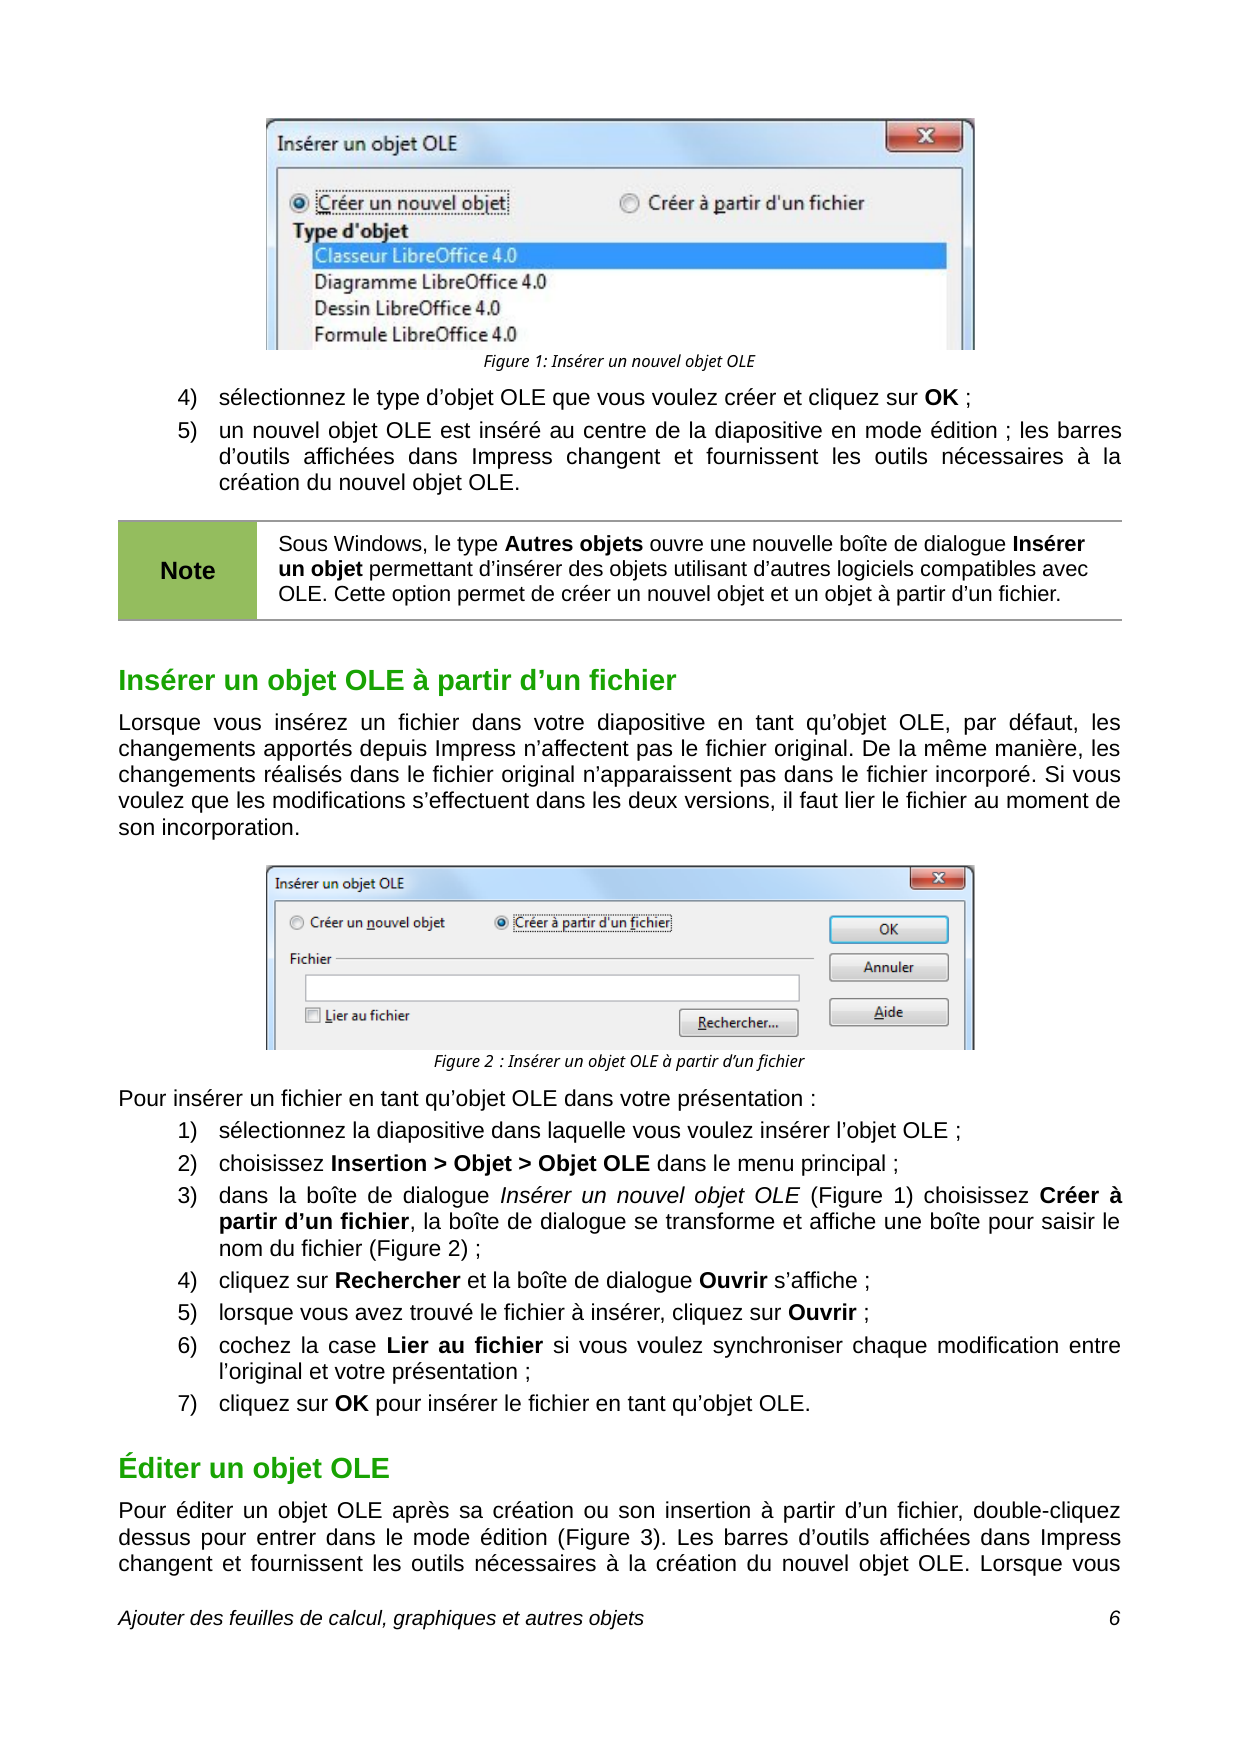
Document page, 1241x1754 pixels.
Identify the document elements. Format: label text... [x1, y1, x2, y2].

list un nouvel objet OLE est inséré au centre de la diapositive en mode édition ; les barres d’outils affichées dans Impress changent et fournissent les outils nécessaires à la création du nouvel objet OLE. [177, 417, 1122, 496]
list lorsque vous avez trouvé le fichier à insérer, cliquez sur Ouvrir ; [177, 1299, 1122, 1326]
subtitle Pour insérer un fichier en tant qu’objet OLE dans votre présentation : [118, 1085, 1122, 1111]
list sélectionnez le type d’objet OLE que vous voulez créer et cliquez sur OK ; [177, 384, 1122, 411]
table_header Sous Windows, le type Autres objets ouvre une nouvelle boîte de dialogue Insérer un objet permettant d’insérer des objets utilisant d’autres logiciels compatibles avec OLE. Cette option permet de créer un nouvel objet et un objet à partir d’un fichier. [258, 522, 1122, 619]
table_header Note [118, 522, 257, 619]
text Figure 2 : Insérer un objet OLE à partir d’un fichier [266, 1050, 974, 1073]
subtitle Éditer un objet OLE [118, 1451, 1122, 1485]
list cochez la case Lier au fichier si vous voulez synchroniser chaque modification entre l’original et votre présentation ; [177, 1332, 1122, 1384]
list dans la boîte de dialogue Insérer un nouvel objet OLE (Figure 1) choisissez Créer à partir d’un fichier, la boîte de dialogue se transforme et affiche une boîte pour saisir le nom du fichier (Figure 2) ; [177, 1182, 1122, 1261]
list cliquez sur OK pour insérer le fichier en tant qu’objet OLE. [177, 1390, 1122, 1417]
text Lorsque vous insérez un fichier dans votre diapositive en tant qu’objet OLE, par défaut, les changements apportés depuis Impress n’affectent pas le fichier original. De la même manière, les changements réalisés dans le fichier original n’apparaissent pas dans le fichier incorporé. Si vous voulez que les modifications s’effectuent dans les deux versions, il faut lier le fichier au moment de son incorporation. [118, 708, 1122, 840]
text Figure 1: Insérer un nouvel objet OLE [266, 350, 974, 372]
list choisissez Insertion > Objet > Objet OLE dans le menu principal ; [177, 1150, 1122, 1176]
picture [266, 865, 975, 1050]
subtitle Insérer un objet OLE à partir d’un fichier [118, 662, 1122, 696]
picture [266, 118, 975, 350]
list cliquez sur Rechercher et la boîte de dialogue Ouvrir s’affiche ; [177, 1267, 1122, 1293]
text Pour éditer un objet OLE après sa création ou son insertion à partir d’un fichier, double-cliquez dessus pour entrer dans le mode édition (Figure 3). Les barres d’outils affichées dans Impress changent et fournissent les outils nécessaires à la création du nouvel objet OLE. Lorsque vous [118, 1497, 1122, 1576]
list sélectionnez la diapositive dans laquelle vous voulez insérer l’objet OLE ; [177, 1117, 1122, 1144]
